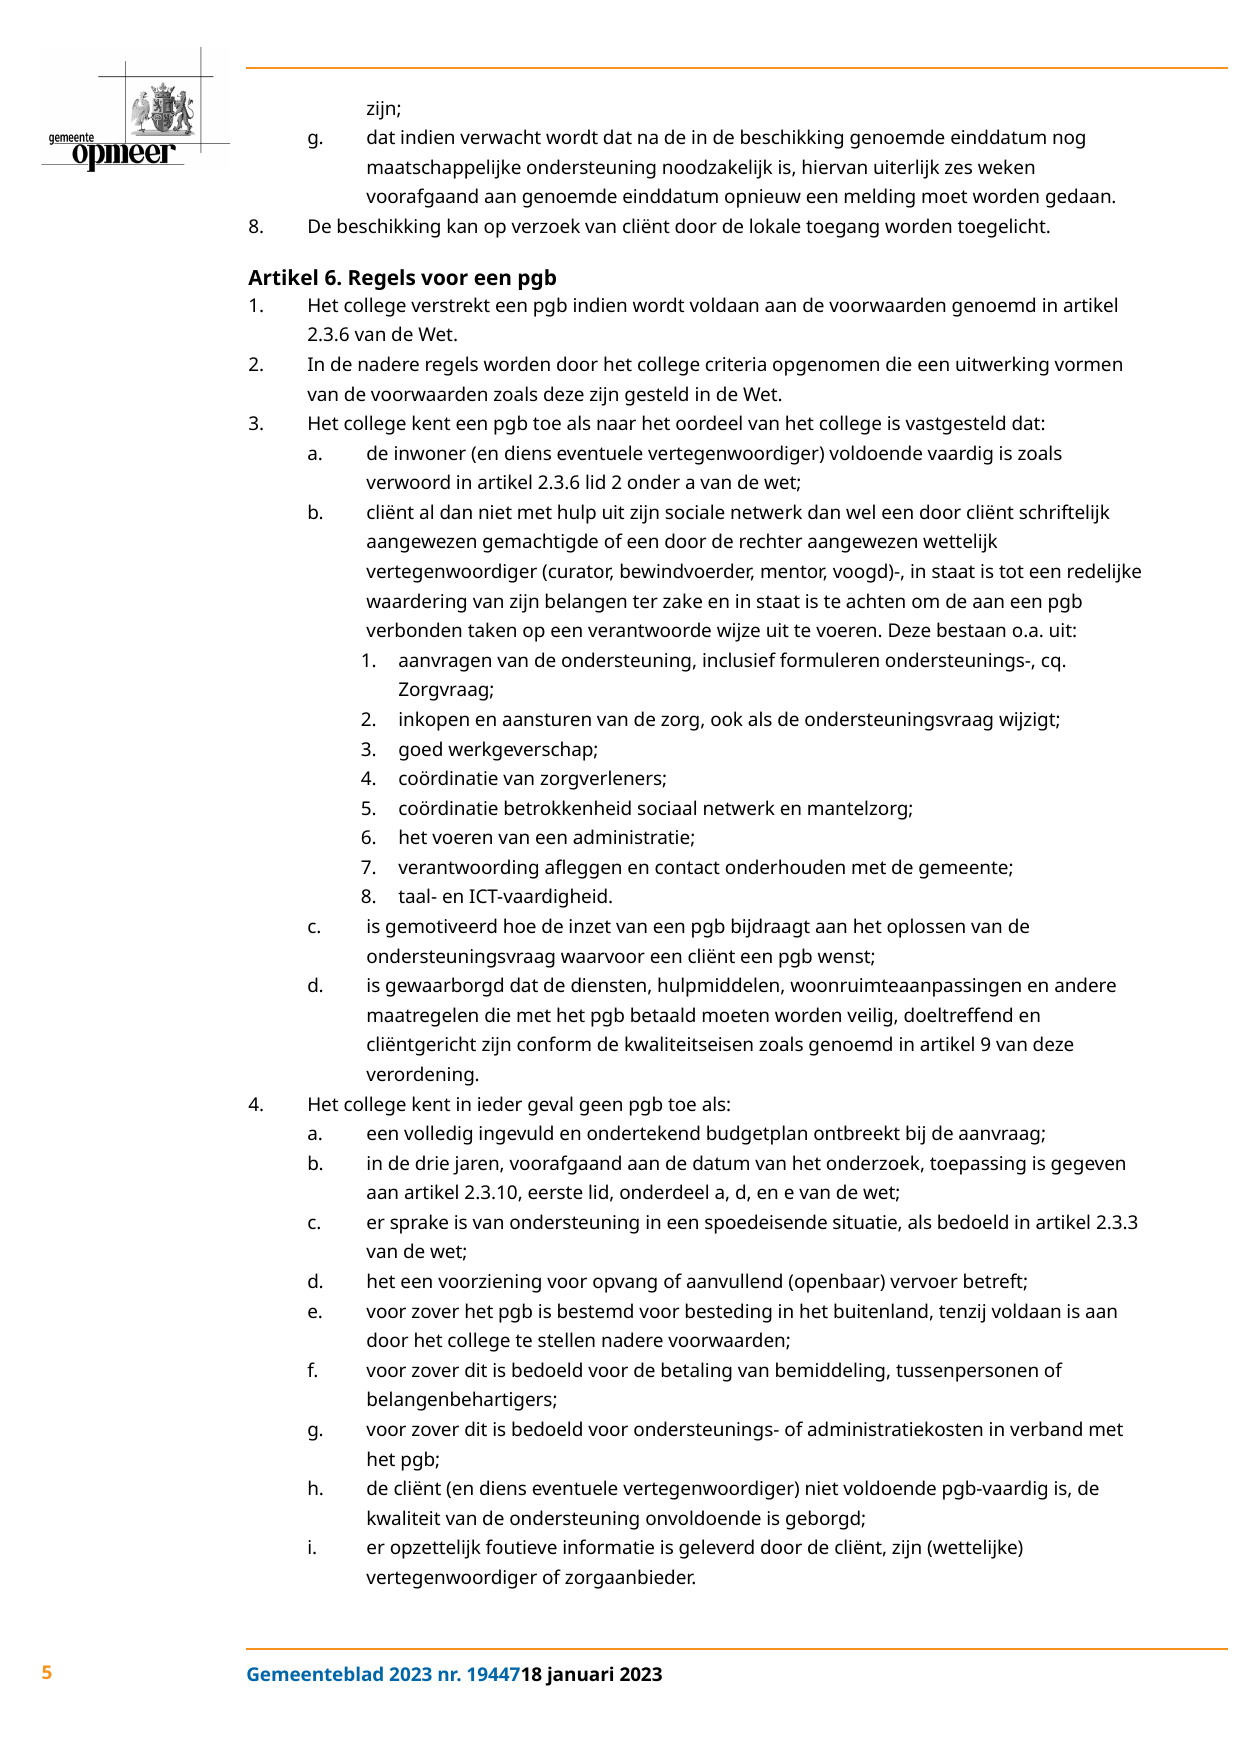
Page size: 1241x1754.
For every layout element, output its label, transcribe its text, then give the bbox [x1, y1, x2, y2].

list coördinatie van zorgverleners; [361, 765, 1152, 791]
list Het college kent in ieder geval geen pgb toe als: [248, 1091, 1152, 1116]
list het voeren van een administratie; [361, 824, 1152, 850]
list dat indien verwacht wordt dat na de in de beschikking genoemde einddatum nog maatschappelijke ondersteuning noodzakelijk is, hiervan uiterlijk zes weken voorafgaand aan genoemde einddatum opnieuw een melding moet worden gedaan. [307, 124, 1152, 209]
list in de drie jaren, voorafgaand aan de datum van het onderzoek, toepassing is gegeven aan artikel 2.3.10, eerste lid, onderdeel a, d, en e van de wet; [307, 1150, 1152, 1205]
list zijn; [307, 95, 1152, 121]
list er sprake is van ondersteuning in een spoedeisende situatie, als bedoeld in artikel 2.3.3 van de wet; [307, 1209, 1152, 1264]
list voor zover het pgb is bestemd voor besteding in het buitenland, tenzij voldaan is aan door het college te stellen nadere voorwaarden; [307, 1298, 1152, 1353]
list de cliënt (en diens eventuele vertegenwoordiger) niet voldoende pgb-vaardig is, de kwaliteit van de ondersteuning onvoldoende is geborgd; [307, 1475, 1152, 1531]
list aanvragen van de ondersteuning, inclusief formuleren ondersteunings-, cq. Zorgvraag; [361, 647, 1152, 702]
list een volledig ingevuld en ondertekend budgetplan ontbreekt bij de aanvraag; [307, 1120, 1152, 1146]
list er opzettelijk foutieve informatie is geleverd door de cliënt, zijn (wettelijke) vertegenwoordiger of zorgaanbieder. [307, 1534, 1152, 1590]
list is gewaarborgd dat de diensten, hulpmiddelen, woonruimteaanpassingen en andere maatregelen die met het pgb betaald moeten worden veilig, doeltreffend en cliëntgericht zijn conform de kwaliteitseisen zoals genoemd in artikel 9 van deze verordening. [307, 972, 1152, 1087]
list inkopen en aansturen van de zorg, ook als de ondersteuningsvraag wijzigt; [361, 706, 1152, 732]
list Het college verstrekt een pgb indien wordt voldaan aan de voorwaarden genoemd in artikel 2.3.6 van de Wet. [248, 292, 1152, 347]
list taal- en ICT-vaardigheid. [361, 884, 1152, 909]
text Artikel 6. Regels voor een pgb [248, 263, 1152, 292]
list is gemotiveerd hoe de inzet van een pgb bijdraagt aan het oplossen van de ondersteuningsvraag waarvoor een cliënt een pgb wenst; [307, 913, 1152, 968]
list cliënt al dan niet met hulp uit zijn sociale netwerk dan wel een door cliënt schriftelijk aangewezen gemachtigde of een door de rechter aangewezen wettelijk vertegenwoordiger (curator, bewindvoerder, mentor, voogd)-, in staat is tot een redelijke waardering van zijn belangen ter zake en in staat is te achten om de aan een pgb verbonden taken op een verantwoorde wijze uit te voeren. Deze bestaan o.a. uit: [307, 499, 1152, 643]
list verantwoording afleggen en contact onderhouden met de gemeente; [361, 854, 1152, 880]
list het een voorziening voor opvang of aanvullend (openbaar) vervoer betreft; [307, 1268, 1152, 1294]
list In de nadere regels worden door het college criteria opgenomen die een uitwerking vormen van de voorwaarden zoals deze zijn gesteld in de Wet. [248, 351, 1152, 406]
list Het college kent een pgb toe als naar het oordeel van het college is vastgesteld dat: [248, 410, 1152, 436]
list coördinatie betrokkenheid sociaal netwerk en mantelzorg; [361, 795, 1152, 821]
list voor zover dit is bedoeld voor de betaling van bemiddeling, tussenpersonen of belangenbehartigers; [307, 1357, 1152, 1412]
list de inwoner (en diens eventuele vertegenwoordiger) voldoende vaardig is zoals verwoord in artikel 2.3.6 lid 2 onder a van de wet; [307, 440, 1152, 495]
picture [41, 47, 231, 172]
list goed werkgeverschap; [361, 736, 1152, 761]
list De beschikking kan op verzoek van cliënt door de lokale toegang worden toegelicht. [248, 213, 1152, 239]
list voor zover dit is bedoeld voor ondersteunings- of administratiekosten in verband met het pgb; [307, 1416, 1152, 1471]
